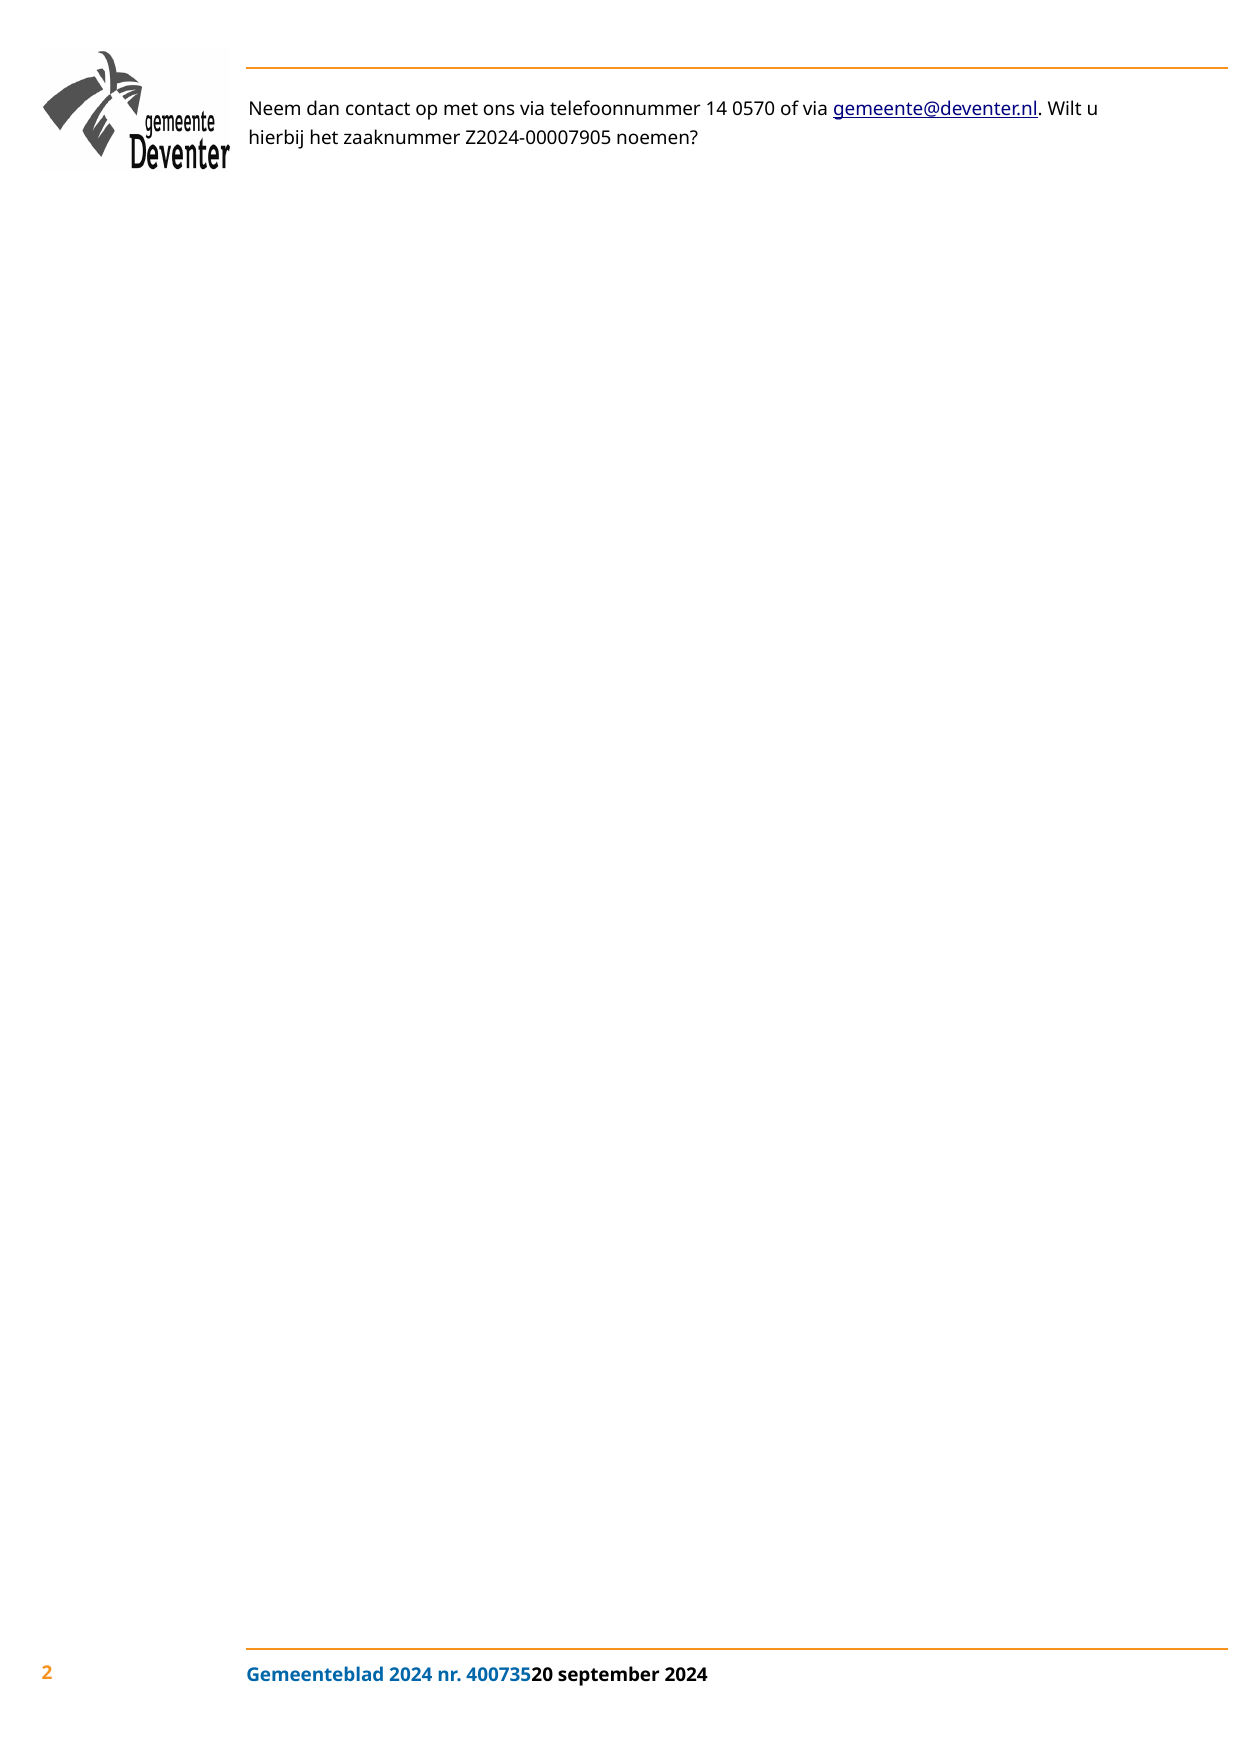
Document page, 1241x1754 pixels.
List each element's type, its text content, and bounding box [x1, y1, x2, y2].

picture [41, 47, 231, 172]
text Neem dan contact op met ons via telefoonnummer 14 0570 of via gemeente@deventer.nl. Wilt u hierbij het zaaknummer Z2024-00007905 noemen? [248, 95, 1152, 150]
